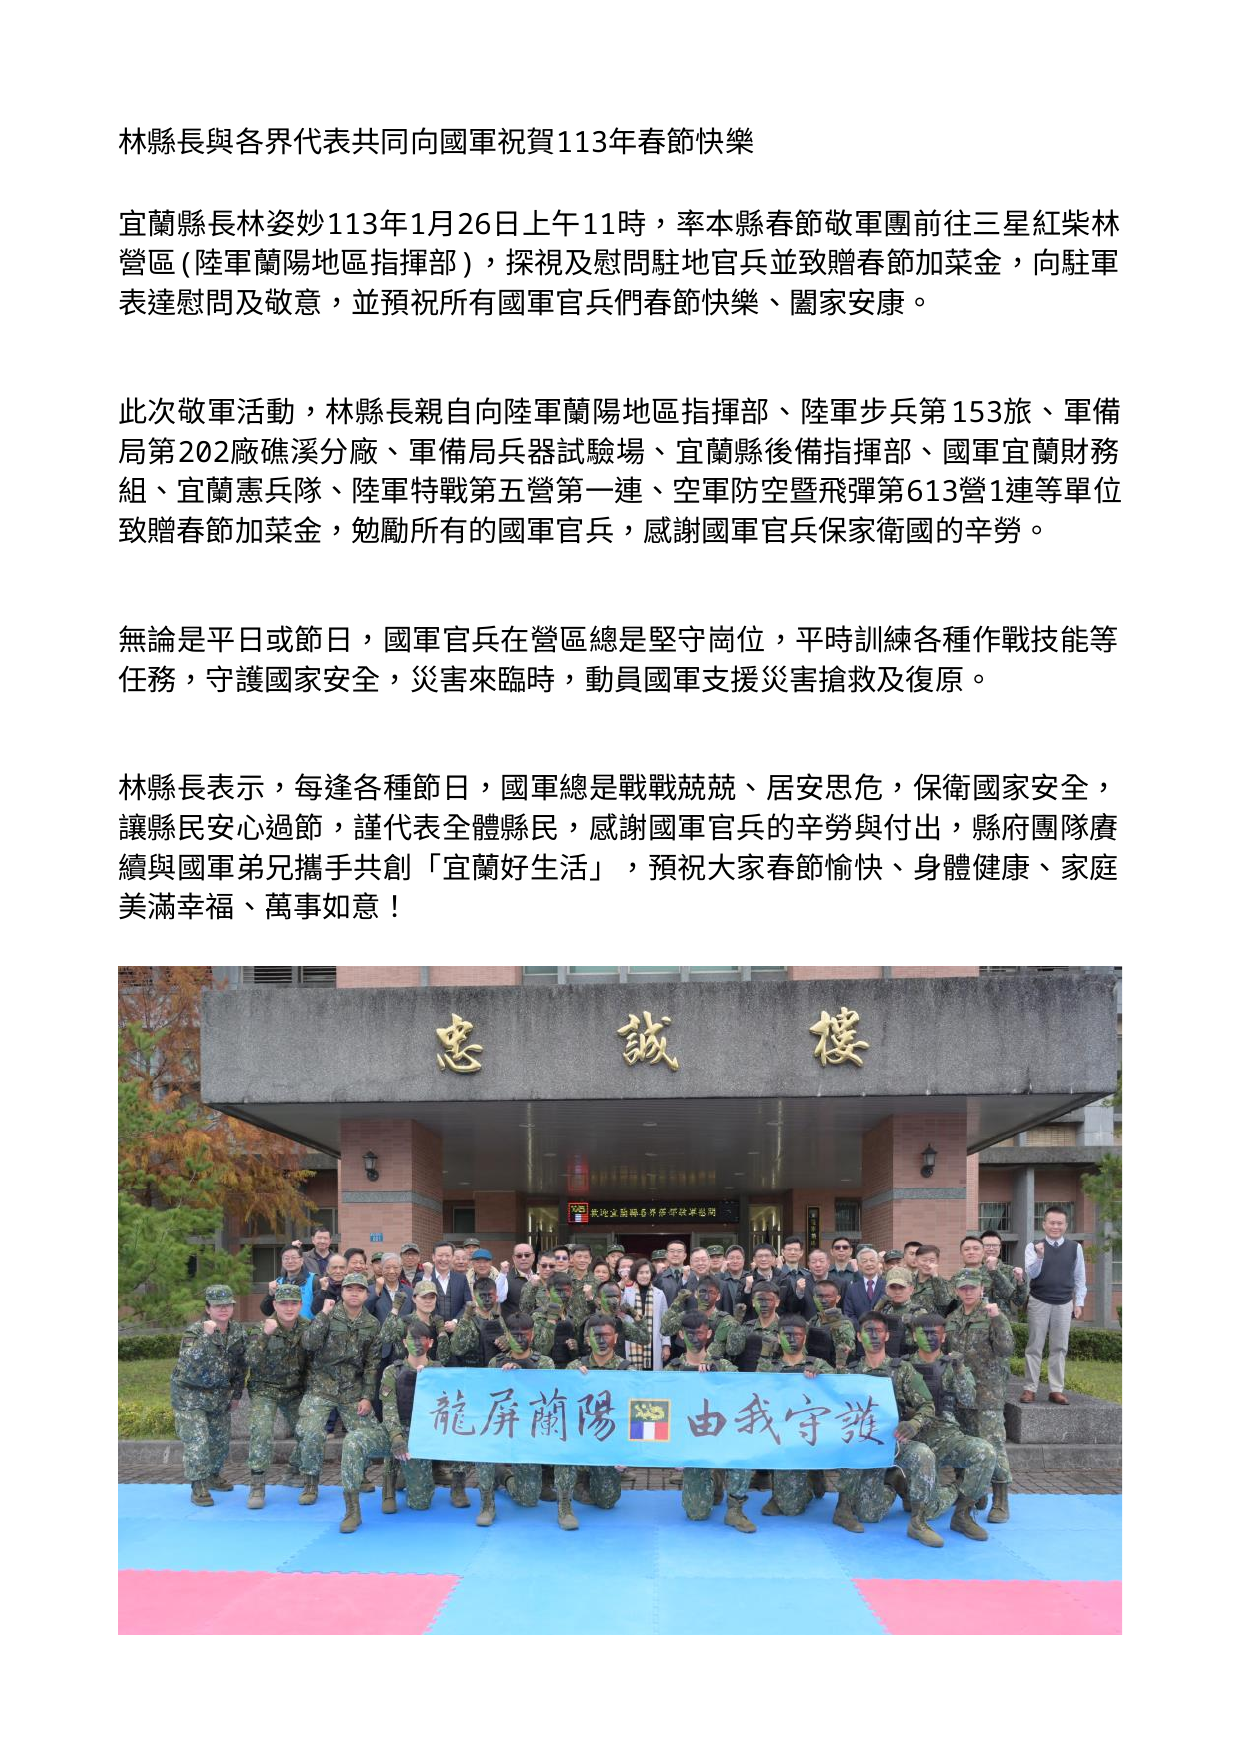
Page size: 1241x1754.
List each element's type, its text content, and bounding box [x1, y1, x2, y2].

picture [118, 966, 1123, 1635]
text 無論是平日或節日，國軍官兵在營區總是堅守崗位，平時訓練各種作戰技能等任務，守護國家安全，災害來臨時，動員國軍支援災害搶救及復原。 [118, 619, 1122, 698]
text 林縣長與各界代表共同向國軍祝賀113年春節快樂 [118, 118, 1122, 161]
text 此次敬軍活動，林縣長親自向陸軍蘭陽地區指揮部、陸軍步兵第153旅、軍備局第202廠礁溪分廠、軍備局兵器試驗場、宜蘭縣後備指揮部、國軍宜蘭財務組、宜蘭憲兵隊、陸軍特戰第五營第一連、空軍防空暨飛彈第613營1連等單位致贈春節加菜金，勉勵所有的國軍官兵，感謝國軍官兵保家衛國的辛勞。 [118, 391, 1122, 550]
text 林縣長表示，每逢各種節日，國軍總是戰戰兢兢、居安思危，保衛國家安全，讓縣民安心過節，謹代表全體縣民，感謝國軍官兵的辛勞與付出，縣府團隊賡續與國軍弟兄攜手共創「宜蘭好生活」，預祝大家春節愉快、身體健康、家庭美滿幸福、萬事如意！ [118, 768, 1122, 926]
text 宜蘭縣長林姿妙113年1月26日上午11時，率本縣春節敬軍團前往三星紅柴林營區(陸軍蘭陽地區指揮部)，探視及慰問駐地官兵並致贈春節加菜金，向駐軍表達慰問及敬意，並預祝所有國軍官兵們春節快樂、闔家安康。 [118, 200, 1122, 322]
